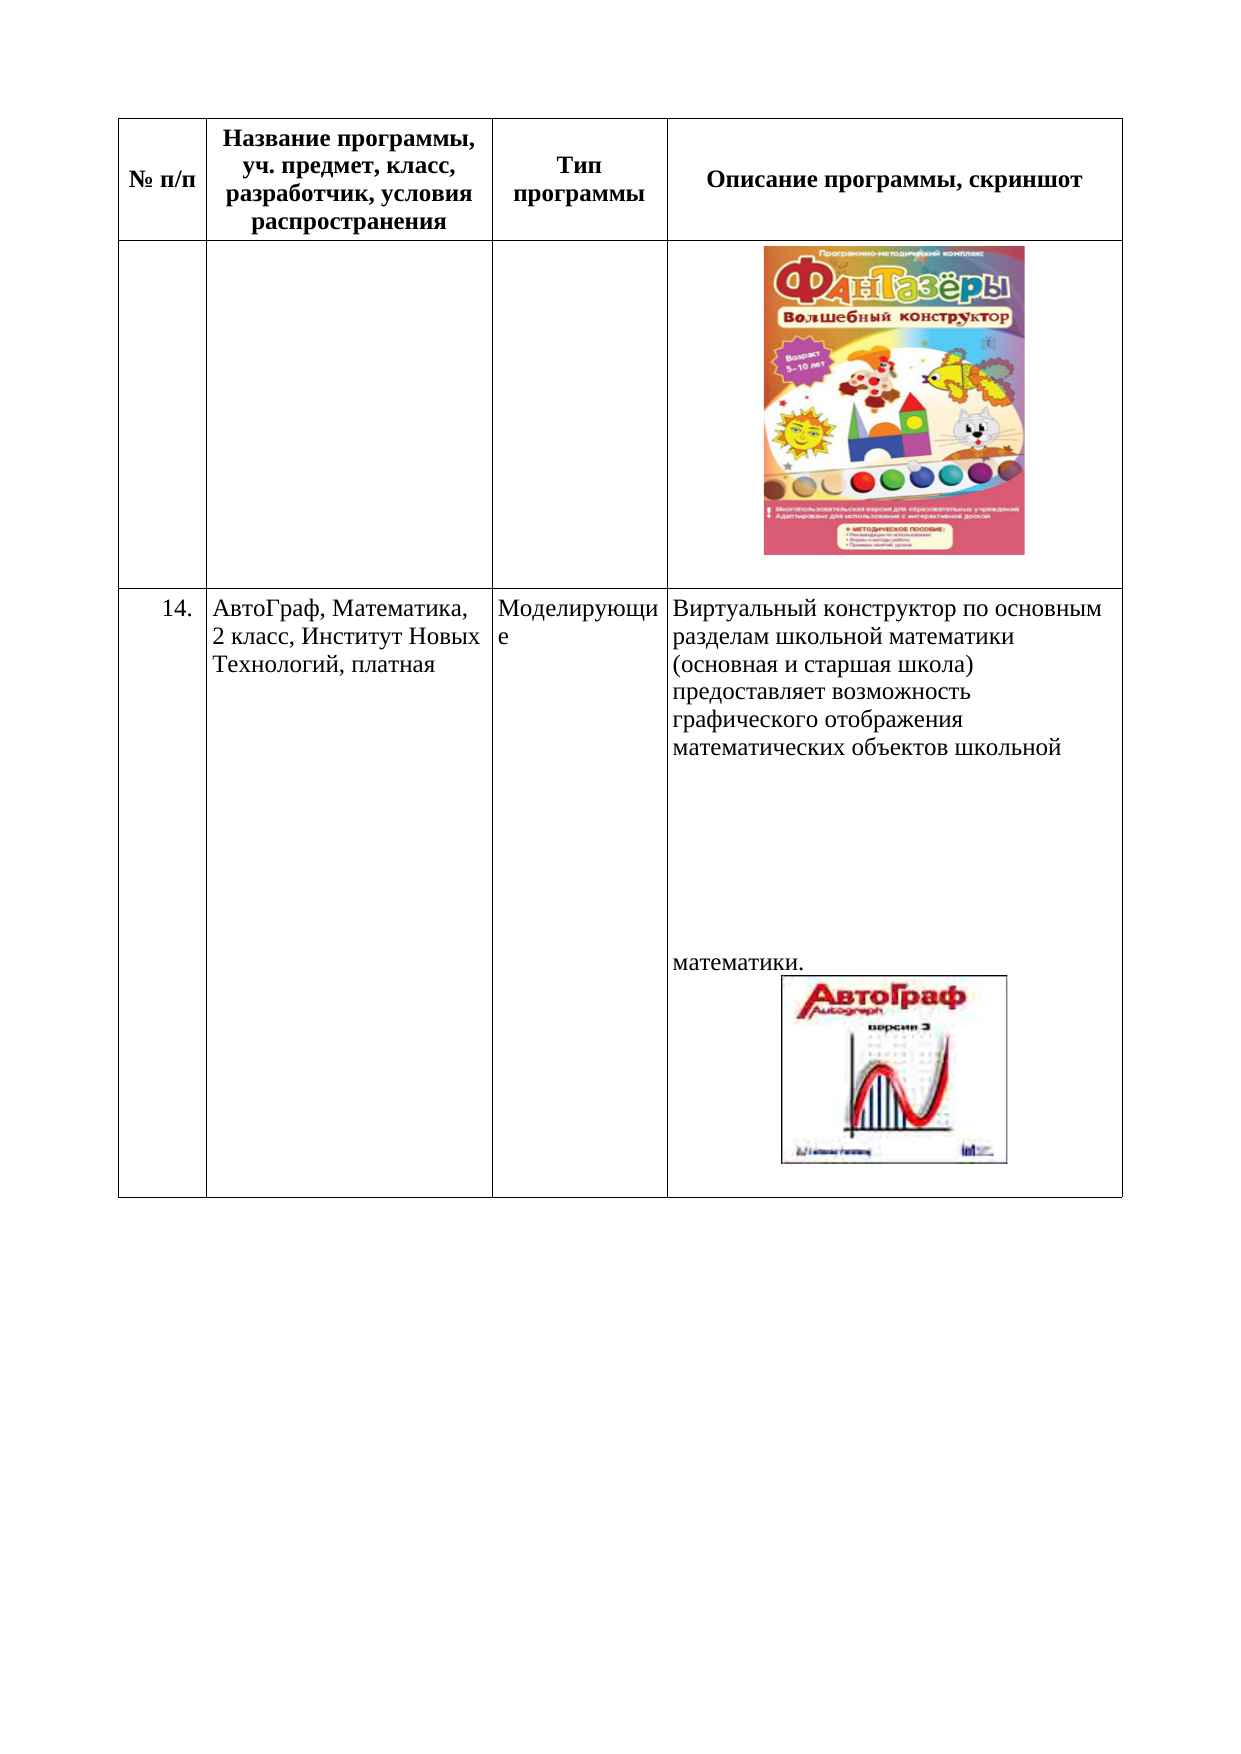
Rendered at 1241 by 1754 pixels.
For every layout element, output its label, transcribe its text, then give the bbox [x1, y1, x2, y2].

picture [781, 975, 1008, 1164]
table_cell Моделирующие [493, 589, 667, 1197]
table_cell [207, 241, 492, 588]
table_header Описание программы, скриншот [668, 119, 1122, 240]
table_header Название программы, уч. предмет, класс, разработчик, условия распространения [207, 119, 492, 240]
table_cell [119, 241, 206, 588]
table_cell [668, 241, 1122, 588]
picture [763, 246, 1025, 555]
table_cell Виртуальный конструктор по основным разделам школьной математики (основная и старшая школа) предоставляет возможность графического отображения математических объектов школьной математики. [668, 589, 1122, 1197]
table_header Тип программы [493, 119, 667, 240]
table_cell [119, 589, 206, 1197]
table_header № п/п [119, 119, 206, 240]
table_cell АвтоГраф, Математика, 2 класс, Институт Новых Технологий, платная [207, 589, 492, 1197]
table_cell [493, 241, 667, 588]
